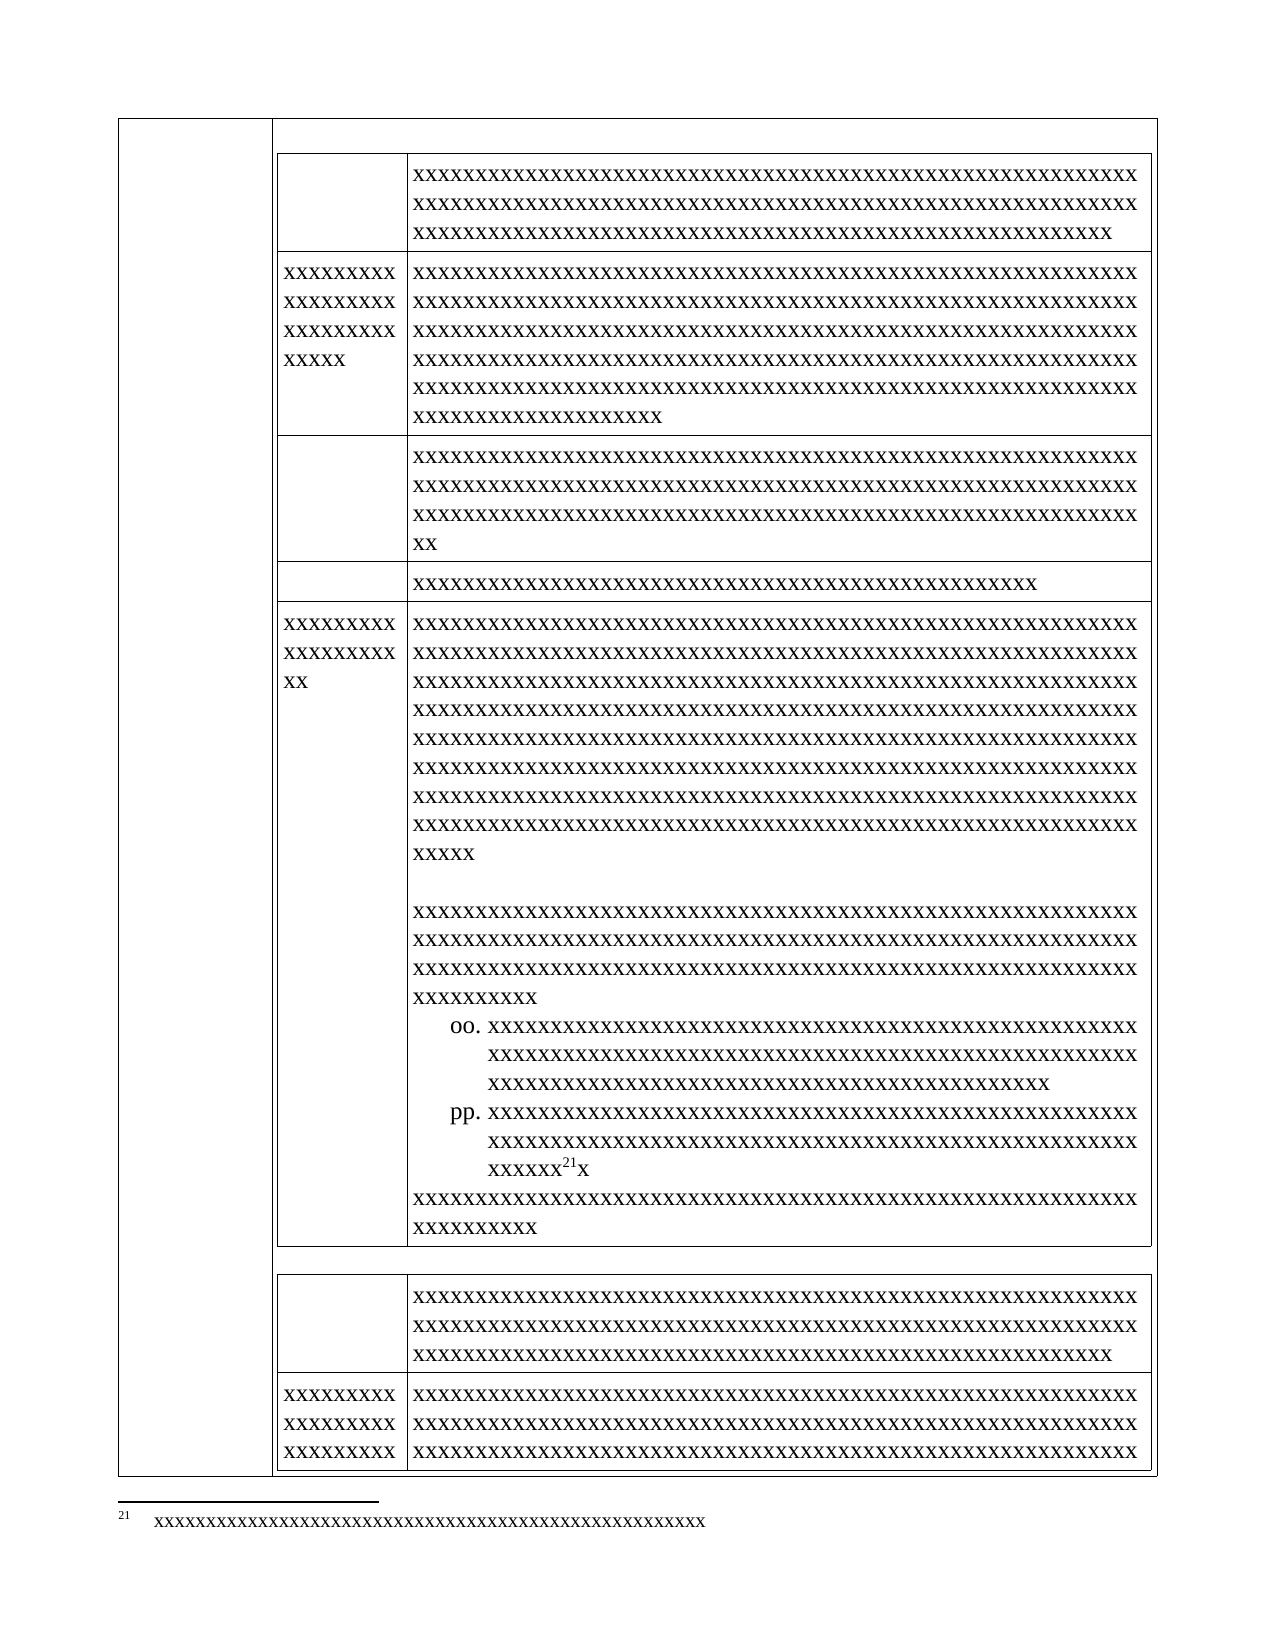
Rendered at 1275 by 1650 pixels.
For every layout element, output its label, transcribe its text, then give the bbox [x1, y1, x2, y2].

table_cell xxxxxxxxxxxxxxxxxxxx [278, 602, 407, 1246]
table_cell [119, 119, 272, 1476]
table_cell xxxxxxxxxxxxxxxxxxxxxxxxxxxxxxxxxxxxxxxxxxxxxxxxxxxxxxxxxxxxxxxxxxxxxxxxxxxxxxxxxxxxxxxxxxxxxxxxxxxxxxxxxxxxxxxxxxxxxxxxxxxxxxxxxxxxxxxxxxxxxxxxxxxxxxxxxxxxxxxxxxxxxxxxxxxxxxxxxxxxxxxxxxxxxxxxxxxxxxxxxxxxxxxxxxxxxxxxxxxxxxxxxxxxxxxxxxxxxxxxxxxxxxxxxxxxxxxxxxxxxxxxxxxxxxxxxxxxxxxxxxxxxxxxxxxxxxxxxxxxxxxxxxxxxxxxxxxxxxxxxxxxxxxxxxxxxxxxxxxxxxxxxxxxxxxxxxxxxxxxxxxxxxxxxxxxxxxxxxxxxxxxxxxxxxxxxxxxxxxxxxxxxxxxxxxxxxxxxxxxxxxxxxxxxxxxxxxxxxxxxxxxxxxxxxxxxxxxxxxxxxxxxxxxx xxxxxxxxxxxxxxxxxxxxxxxxxxxxxxxxxxxxxxxxxxxxxxxxxxxxxxxxxxxxxxxxxxxxxxxxxxxxxxxxxxxxxxxxxxxxxxxxxxxxxxxxxxxxxxxxxxxxxxxxxxxxxxxxxxxxxxxxxxxxxxxxxxxxxxxxxxxxxxxxxxxxxxxxxxxxxxxxxxxxxxxx xxxxxxxxxxxxxxxxxxxxxxxxxxxxxxxxxxxxxxxxxxxxxxxxxxxxxxxxxxxxxxxxxxxxxxxxxxxxxxxxxxxxxxxxxxxxxxxxxxxxxxxxxxxxxxxxxxxxxxxxxxxxxxxxxxxxxxxxxxxxxxxxxxxxx xxxxxxxxxxxxxxxxxxxxxxxxxxxxxxxxxxxxxxxxxxxxxxxxxxxxxxxxxxxxxxxxxxxxxxxxxxxxxxxxxxxxxxxxxxxxxxxxxxxxxxxxxxxxxxx xxxxxxxxxxxxxxxxxxxxxxxxxxxxxxxxxxxxxxxxxxxxxxxxxxxxxxxxxxxxxxxxxxxx [408, 602, 1151, 1246]
table_header [278, 1275, 407, 1372]
table_cell xxxxxxxxxxxxxxxxxxxxxxxxxxxxxxxxxxxxxxxxxxxxxxxxxxxxxxxxxxxxxxxxxxxxxxxxxxxxxxxxxxxxxxxxxxxxxxxxxxxxxxxxxxxxxxxxxxxxxxxxxxxxxxxxxxxxxxxxxxxxxxxxxxxxxxxxxxxxxxxxxxxxxxxxxxxxxx [408, 1373, 1151, 1470]
table_cell xxxxxxxxxxxxxxxxxxxxxxxxxxxxxxxxxxxxxxxxxxxxxxxxxxxxxxxxxxxxxxxxxxxxxxxxxxxxxxxxxxxxxxxxxxxxxxxxxxxxxxxxxxxxxxxxxxxxxxxxxxxxxxxxxxxxxxxxxxxxxxxxxxxxxxxxxxxxxxxxxxxxxxxxxxxxxxxx [408, 436, 1151, 561]
table_cell [278, 562, 407, 601]
table_cell xxxxxxxxxxxxxxxxxxxxxxxxxxxxxxxxxxxxxxxxxxxxxxxxxxxxxxxxxxxxxxxxxxxxxxxxxxxxxxxxxxxxxxxxxxxxxxxxxxxxxxxxxxxxxxxxxxxxxxxxxxxxxxxxxxxxxxxxxxxxxxxxxxxxxxxxxxxxxxxxxxxxxxxxxxxxxxxxxxxxxxxxxxxxxxxxxxxxxxxxxxxxxxxxxxxxxxxxxxxxxxxxxxxxxxxxxxxxxxxxxxxxxxxxxxxxxxxxxxxxxxxxxxxxxxxxxxxxxxxxxxxxxxxxxxxxxxxxxxxxxxxxxxxxxx [408, 252, 1151, 434]
table_header [278, 154, 407, 251]
table_cell xxxxxxxxxxxxxxxxxxxxxxxxxxxxxxxx [278, 252, 407, 434]
table_cell xxxxxxxxxxxxxxxxxxxxxxxxxxxxxxxxxxxxxxxxxxxxxxxxxx [408, 562, 1151, 601]
table_cell xxxxxxxxxxxxxxxxxxxxxxxxxxx [278, 1373, 407, 1470]
table_cell [273, 119, 1157, 1476]
table_cell [278, 436, 407, 561]
table_header xxxxxxxxxxxxxxxxxxxxxxxxxxxxxxxxxxxxxxxxxxxxxxxxxxxxxxxxxxxxxxxxxxxxxxxxxxxxxxxxxxxxxxxxxxxxxxxxxxxxxxxxxxxxxxxxxxxxxxxxxxxxxxxxxxxxxxxxxxxxxxxxxxxxxxxxxxxxxxxxxxxxxxxxxxxx [408, 154, 1151, 251]
table_header xxxxxxxxxxxxxxxxxxxxxxxxxxxxxxxxxxxxxxxxxxxxxxxxxxxxxxxxxxxxxxxxxxxxxxxxxxxxxxxxxxxxxxxxxxxxxxxxxxxxxxxxxxxxxxxxxxxxxxxxxxxxxxxxxxxxxxxxxxxxxxxxxxxxxxxxxxxxxxxxxxxxxxxxxxxx [408, 1275, 1151, 1372]
